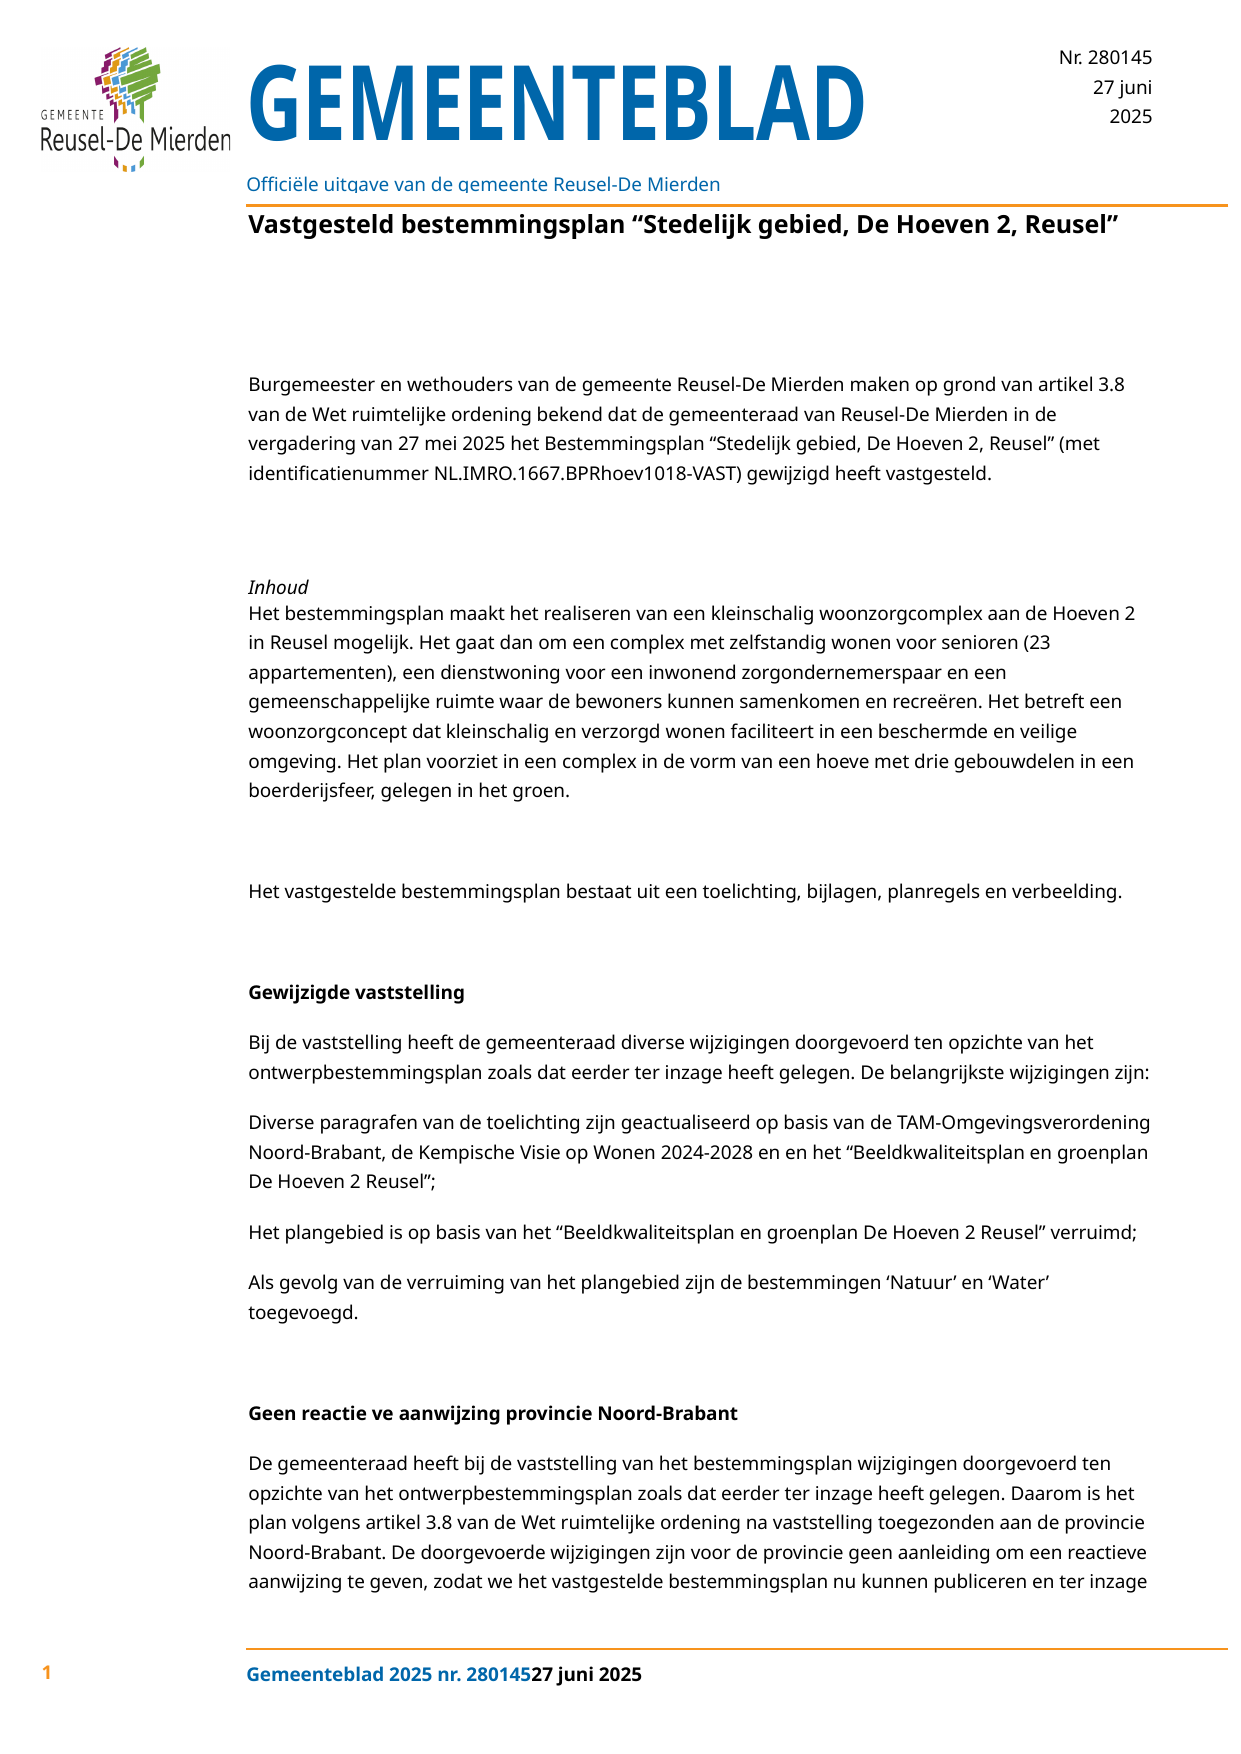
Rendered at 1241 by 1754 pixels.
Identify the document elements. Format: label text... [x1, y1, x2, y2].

text Het plangebied is op basis van het “Beeldkwaliteitsplan en groenplan De Hoeven 2 Reusel” verruimd; [248, 1219, 1152, 1245]
text Gewijzigde vaststelling [248, 979, 1152, 1005]
text Inhoud [248, 574, 1152, 600]
text Burgemeester en wethouders van de gemeente Reusel-De Mierden maken op grond van artikel 3.8 van de Wet ruimtelijke ordening bekend dat de gemeenteraad van Reusel-De Mierden in de vergadering van 27 mei 2025 het Bestemmingsplan “Stedelijk gebied, De Hoeven 2, Reusel” (met identificatienummer NL.IMRO.1667.BPRhoev1018-VAST) gewijzigd heeft vastgesteld. [248, 371, 1152, 486]
text Diverse paragrafen van de toelichting zijn geactualiseerd op basis van de TAM-Omgevingsverordening Noord-Brabant, de Kempische Visie op Wonen 2024-2028 en en het “Beeldkwaliteitsplan en groenplan De Hoeven 2 Reusel”; [248, 1109, 1152, 1194]
text Het vastgestelde bestemmingsplan bestaat uit een toelichting, bijlagen, planregels en verbeelding. [248, 878, 1152, 904]
text Vastgesteld bestemmingsplan “Stedelijk gebied, De Hoeven 2, Reusel” [248, 207, 1152, 241]
text Als gevolg van de verruiming van het plangebied zijn de bestemmingen ‘Natuur’ en ‘Water’ toegevoegd. [248, 1269, 1152, 1325]
text De gemeenteraad heeft bij de vaststelling van het bestemmingsplan wijzigingen doorgevoerd ten opzichte van het ontwerpbestemmingsplan zoals dat eerder ter inzage heeft gelegen. Daarom is het plan volgens artikel 3.8 van de Wet ruimtelijke ordening na vaststelling toegezonden aan de provincie Noord-Brabant. De doorgevoerde wijzigingen zijn voor de provincie geen aanleiding om een reactieve aanwijzing te geven, zodat we het vastgestelde bestemmingsplan nu kunnen publiceren en ter inzage [248, 1450, 1152, 1594]
picture [41, 47, 231, 172]
text Geen reactie ve aanwijzing provincie Noord-Brabant [248, 1400, 1152, 1426]
text Bij de vaststelling heeft de gemeenteraad diverse wijzigingen doorgevoerd ten opzichte van het ontwerpbestemmingsplan zoals dat eerder ter inzage heeft gelegen. De belangrijkste wijzigingen zijn: [248, 1029, 1152, 1085]
text Het bestemmingsplan maakt het realiseren van een kleinschalig woonzorgcomplex aan de Hoeven 2 in Reusel mogelijk. Het gaat dan om een complex met zelfstandig wonen voor senioren (23 appartementen), een dienstwoning voor een inwonend zorgondernemerspaar en een gemeenschappelijke ruimte waar de bewoners kunnen samenkomen en recreëren. Het betreft een woonzorgconcept dat kleinschalig en verzorgd wonen faciliteert in een beschermde en veilige omgeving. Het plan voorziet in een complex in de vorm van een hoeve met drie gebouwdelen in een boerderijsfeer, gelegen in het groen. [248, 600, 1152, 803]
